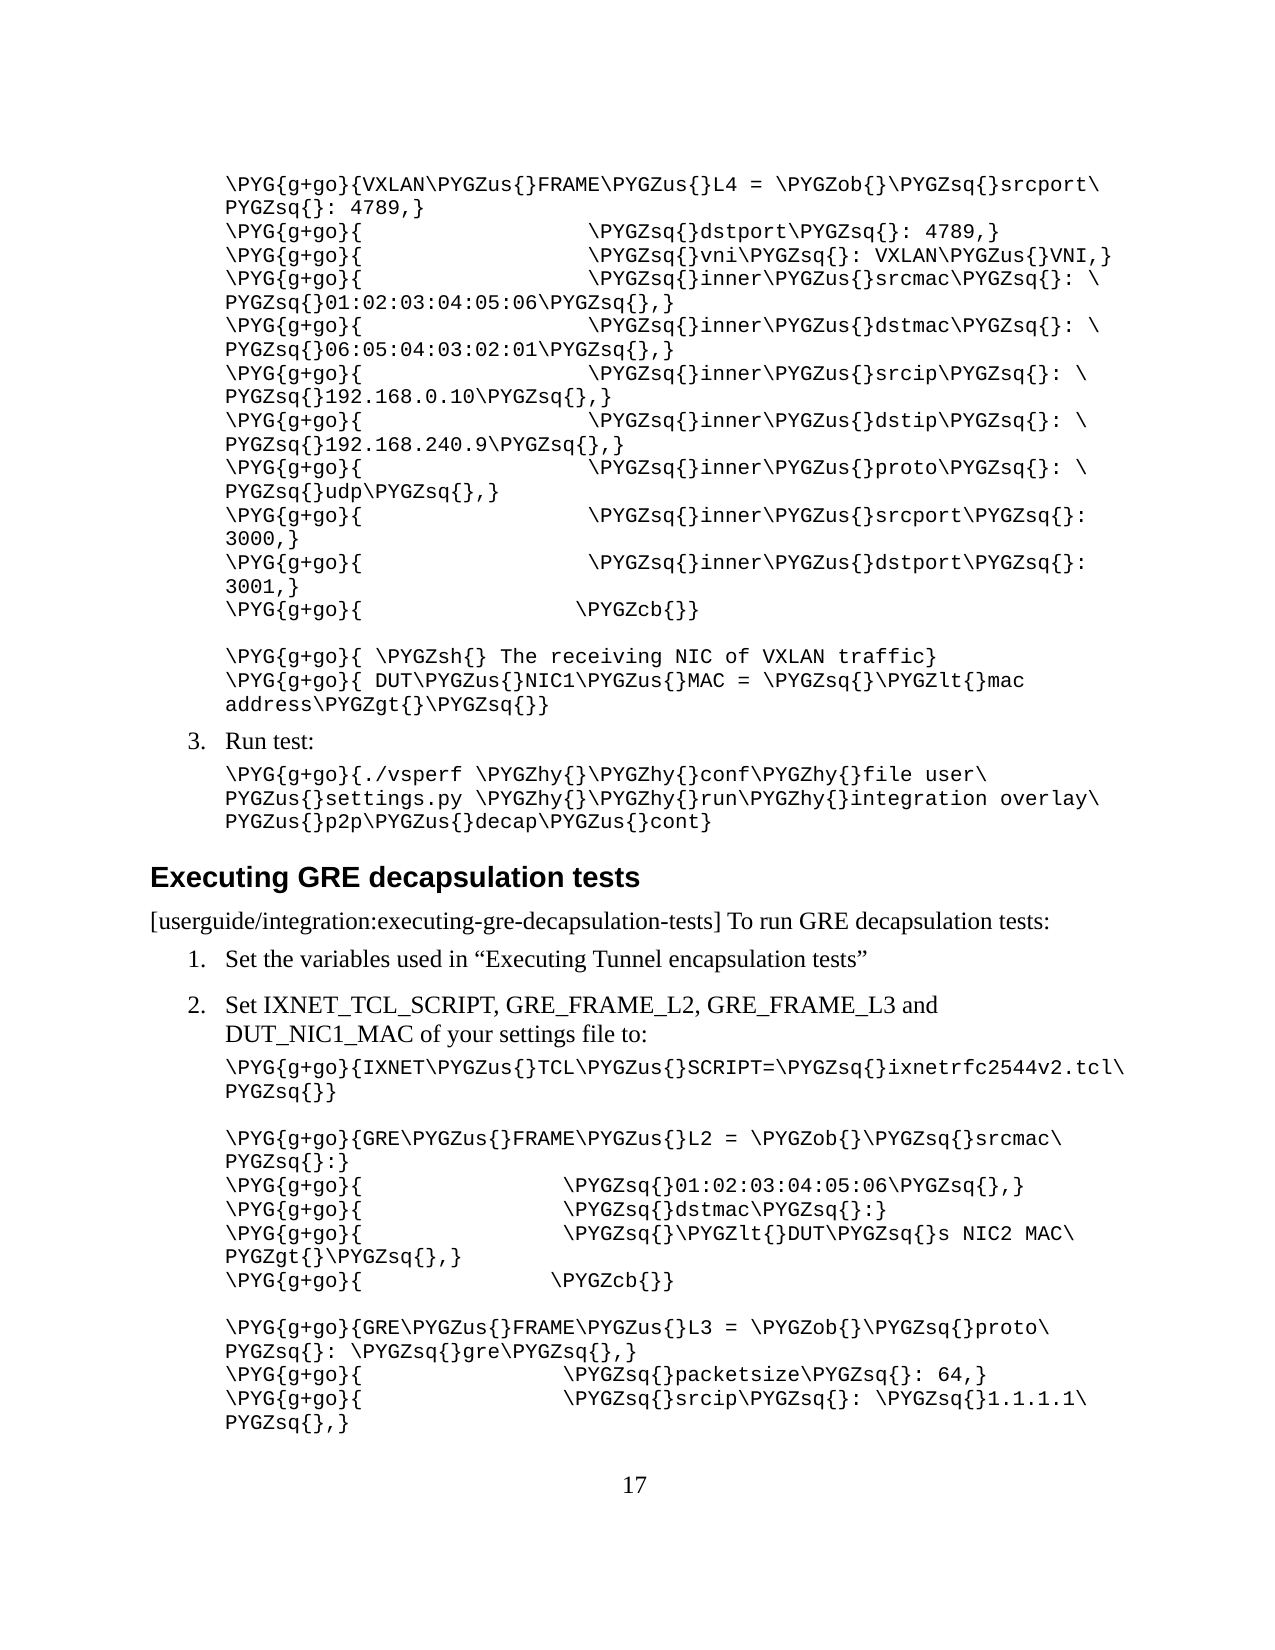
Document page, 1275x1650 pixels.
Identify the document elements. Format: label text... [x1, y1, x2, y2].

list Set the variables used in “Executing Tunnel encapsulation tests” [187, 944, 1125, 973]
text \PYG{g+go}{ \PYGZsq{}inner\PYGZus{}proto\PYGZsq{}: \PYGZsq{}udp\PYGZsq{},} [225, 457, 1125, 505]
text \PYG{g+go}{./vsperf \PYGZhy{}\PYGZhy{}conf\PYGZhy{}file user\PYGZus{}settings.py \PYGZhy{}\PYGZhy{}run\PYGZhy{}integration overlay\PYGZus{}p2p\PYGZus{}decap\PYGZus{}cont} [225, 764, 1125, 835]
text \PYG{g+go}{ \PYGZsq{}inner\PYGZus{}srcmac\PYGZsq{}: \PYGZsq{}01:02:03:04:05:06\PYGZsq{},} [225, 268, 1125, 316]
text \PYG{g+go}{ \PYGZcb{}} [225, 599, 1125, 623]
subtitle Executing GRE decapsulation tests [150, 860, 1125, 894]
list Set IXNET_TCL_SCRIPT, GRE_FRAME_L2, GRE_FRAME_L3 and DUT_NIC1_MAC of your settings file to: [187, 991, 1125, 1048]
text \PYG{g+go}{ \PYGZsq{}inner\PYGZus{}srcip\PYGZsq{}: \PYGZsq{}192.168.0.10\PYGZsq{},} [225, 363, 1125, 410]
text [userguide/integration:executing-gre-decapsulation-tests] To run GRE decapsulation tests: [150, 906, 1125, 935]
text \PYG{g+go}{ \PYGZsq{}01:02:03:04:05:06\PYGZsq{},} [225, 1175, 1125, 1199]
text \PYG{g+go}{ \PYGZsq{}inner\PYGZus{}dstmac\PYGZsq{}: \PYGZsq{}06:05:04:03:02:01\PYGZsq{},} [225, 316, 1125, 363]
text \PYG{g+go}{GRE\PYGZus{}FRAME\PYGZus{}L3 = \PYGZob{}\PYGZsq{}proto\PYGZsq{}: \PYGZsq{}gre\PYGZsq{},} [225, 1317, 1125, 1364]
text \PYG{g+go}{ \PYGZsq{}dstport\PYGZsq{}: 4789,} [225, 221, 1125, 244]
text \PYG{g+go}{VXLAN\PYGZus{}FRAME\PYGZus{}L4 = \PYGZob{}\PYGZsq{}srcport\PYGZsq{}: 4789,} [225, 174, 1125, 221]
text \PYG{g+go}{ \PYGZsq{}inner\PYGZus{}dstport\PYGZsq{}: 3001,} [225, 552, 1125, 599]
text \PYG{g+go}{ \PYGZsq{}srcip\PYGZsq{}: \PYGZsq{}1.1.1.1\PYGZsq{},} [225, 1388, 1125, 1435]
list Run test: [187, 726, 1125, 755]
text \PYG{g+go}{ \PYGZsq{}dstmac\PYGZsq{}:} [225, 1199, 1125, 1222]
text \PYG{g+go}{ \PYGZcb{}} [225, 1270, 1125, 1293]
text \PYG{g+go}{ DUT\PYGZus{}NIC1\PYGZus{}MAC = \PYGZsq{}\PYGZlt{}mac address\PYGZgt{}\PYGZsq{}} [225, 670, 1125, 717]
text \PYG{g+go}{IXNET\PYGZus{}TCL\PYGZus{}SCRIPT=\PYGZsq{}ixnetrfc2544v2.tcl\PYGZsq{}} [225, 1057, 1125, 1104]
text \PYG{g+go}{ \PYGZsq{}vni\PYGZsq{}: VXLAN\PYGZus{}VNI,} [225, 244, 1125, 268]
text \PYG{g+go}{ \PYGZsq{}inner\PYGZus{}dstip\PYGZsq{}: \PYGZsq{}192.168.240.9\PYGZsq{},} [225, 410, 1125, 457]
text \PYG{g+go}{GRE\PYGZus{}FRAME\PYGZus{}L2 = \PYGZob{}\PYGZsq{}srcmac\PYGZsq{}:} [225, 1128, 1125, 1175]
text \PYG{g+go}{ \PYGZsq{}packetsize\PYGZsq{}: 64,} [225, 1364, 1125, 1388]
text \PYG{g+go}{ \PYGZsh{} The receiving NIC of VXLAN traffic} [225, 647, 1125, 670]
text \PYG{g+go}{ \PYGZsq{}inner\PYGZus{}srcport\PYGZsq{}: 3000,} [225, 505, 1125, 552]
text \PYG{g+go}{ \PYGZsq{}\PYGZlt{}DUT\PYGZsq{}s NIC2 MAC\PYGZgt{}\PYGZsq{},} [225, 1222, 1125, 1270]
